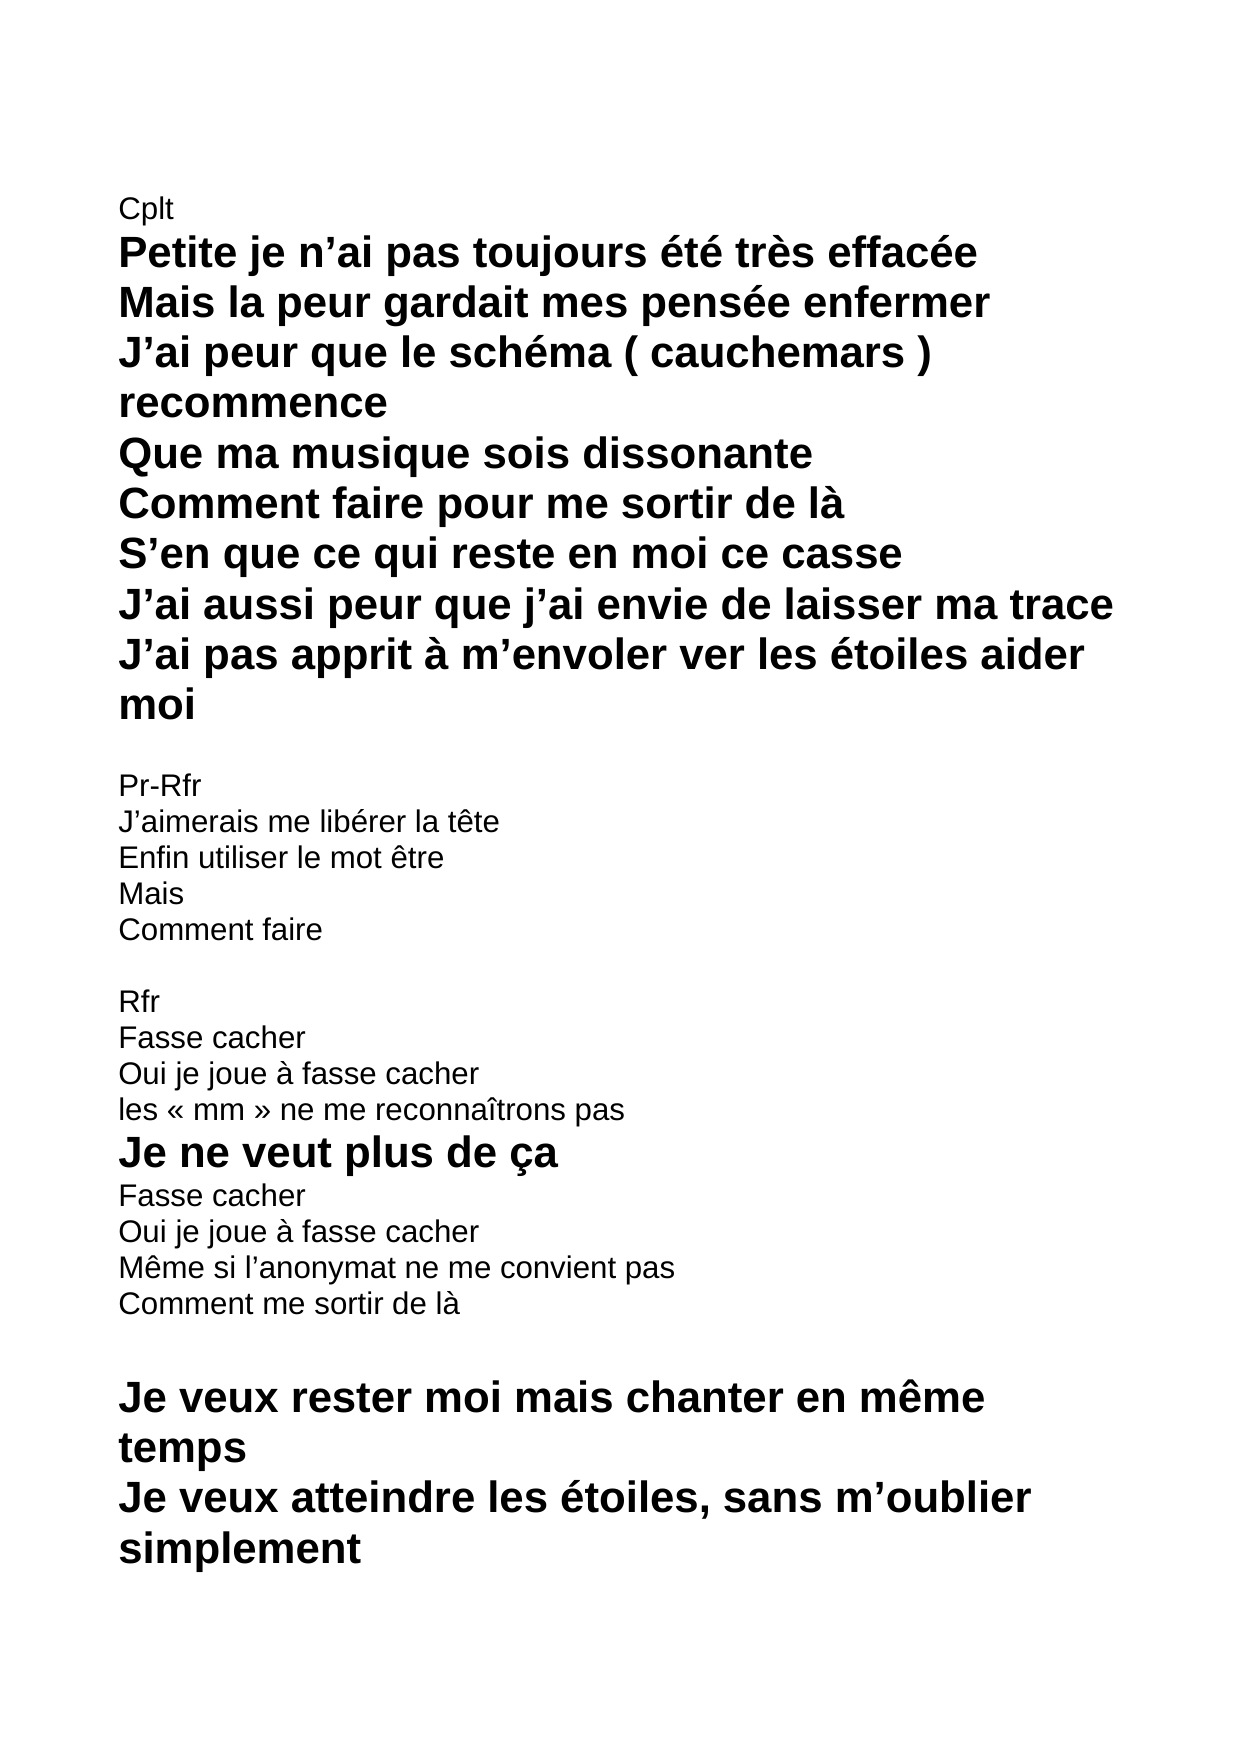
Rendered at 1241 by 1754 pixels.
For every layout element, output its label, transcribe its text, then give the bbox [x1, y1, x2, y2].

text Comment faire [118, 911, 1122, 947]
text J’ai peur que le schéma ( cauchemars ) recommence [118, 327, 1122, 427]
text Comment faire pour me sortir de là [118, 477, 1122, 528]
text Je veux atteindre les étoiles, sans m’oublier simplement [118, 1472, 1122, 1572]
text Oui je joue à fasse cacher [118, 1055, 1122, 1091]
text Fasse cacher [118, 1019, 1122, 1055]
text Cplt [118, 190, 1122, 226]
text Petite je n’ai pas toujours été très effacée [118, 226, 1122, 276]
text Mais la peur gardait mes pensée enfermer [118, 276, 1122, 327]
text Pr-Rfr [118, 767, 1122, 803]
text Je veux rester moi mais chanter en même temps [118, 1371, 1122, 1472]
text J’aimerais me libérer la tête [118, 803, 1122, 839]
text Fasse cacher [118, 1177, 1122, 1213]
text Même si l’anonymat ne me convient pas [118, 1249, 1122, 1285]
text Rfr [118, 983, 1122, 1019]
text S’en que ce qui reste en moi ce casse [118, 528, 1122, 578]
text Comment me sortir de là [118, 1285, 1122, 1321]
text les « mm » ne me reconnaîtrons pas [118, 1091, 1122, 1127]
text Mais [118, 875, 1122, 911]
text Que ma musique sois dissonante [118, 427, 1122, 477]
text Enfin utiliser le mot être [118, 839, 1122, 875]
text J’ai pas apprit à m’envoler ver les étoiles aider moi [118, 628, 1122, 729]
text J’ai aussi peur que j’ai envie de laisser ma trace [118, 578, 1122, 628]
text Oui je joue à fasse cacher [118, 1213, 1122, 1249]
text Je ne veut plus de ça [118, 1127, 1122, 1177]
